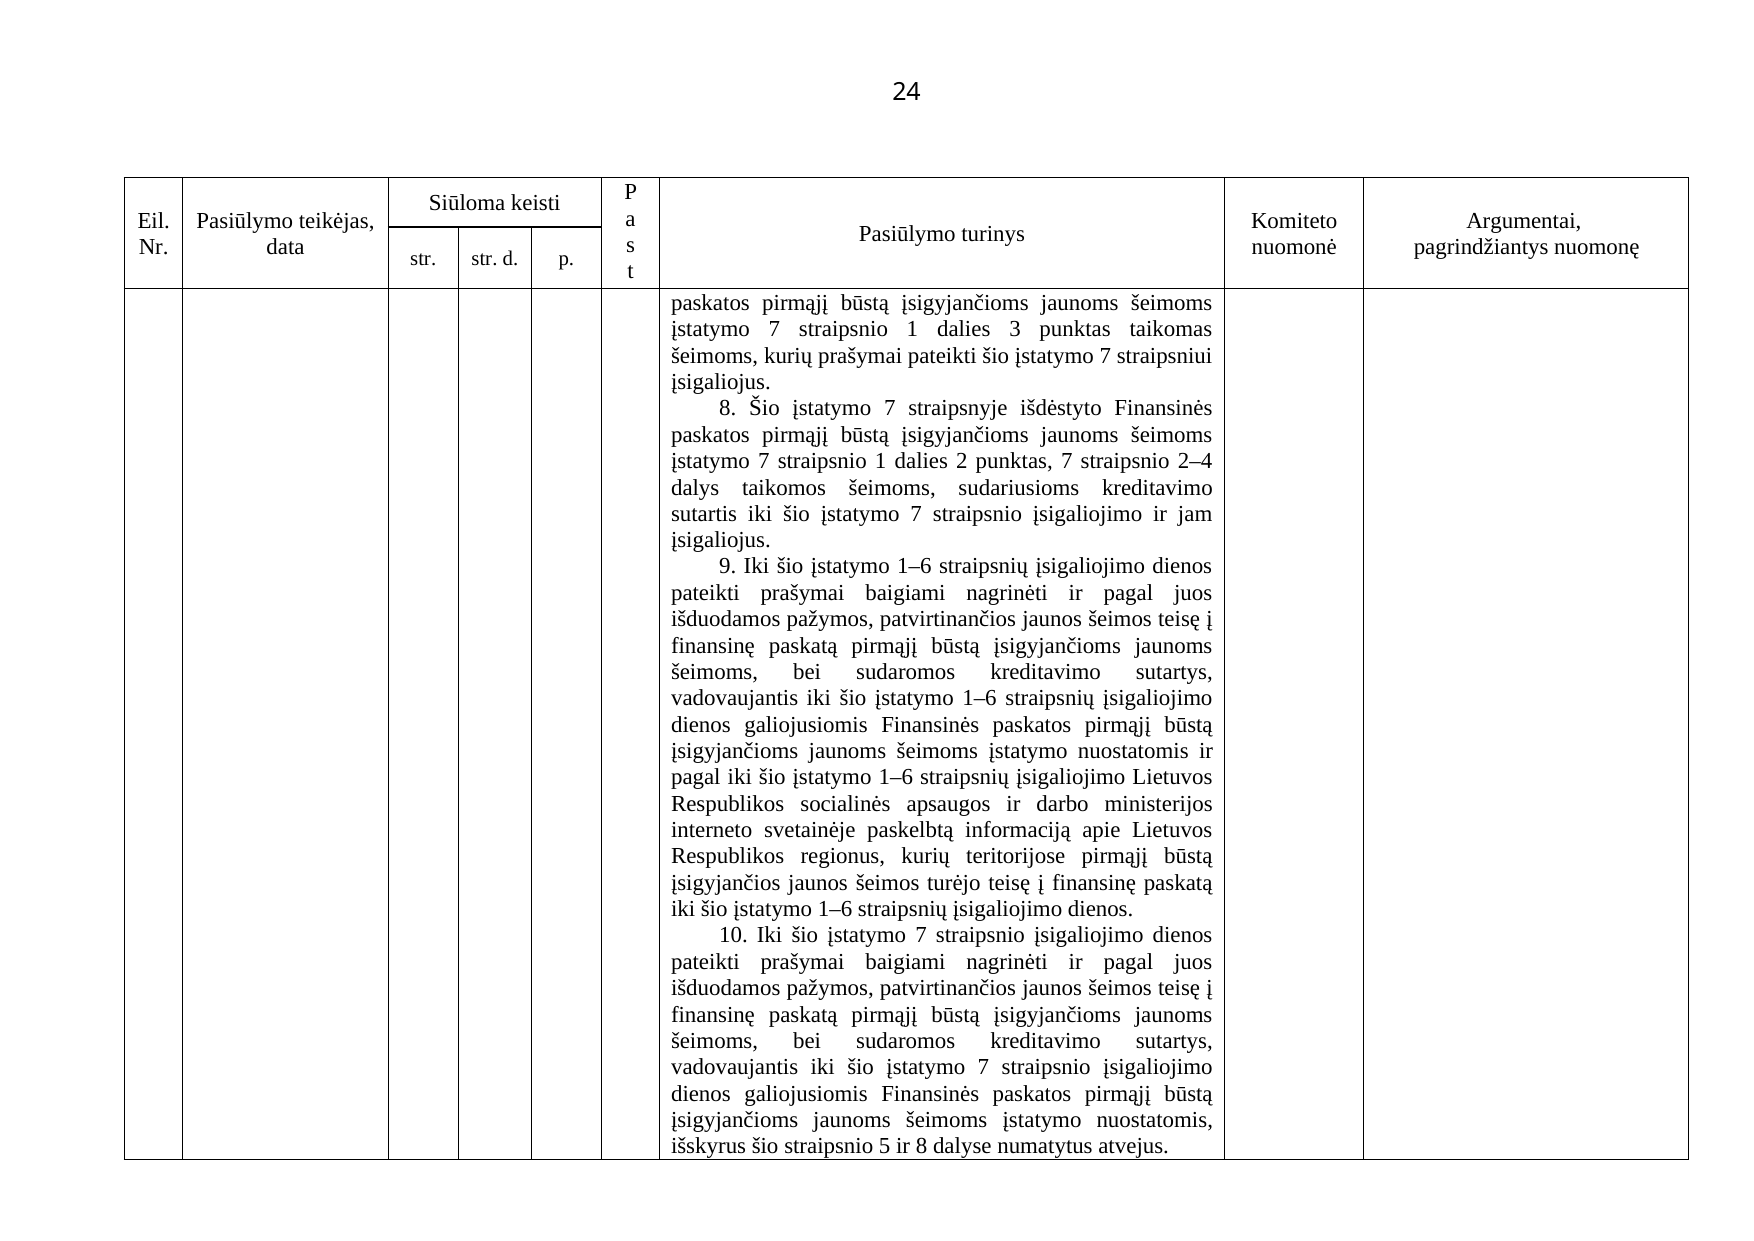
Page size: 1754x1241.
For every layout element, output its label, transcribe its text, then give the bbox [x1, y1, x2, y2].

table_cell str. d. [459, 228, 531, 288]
table_cell [532, 289, 601, 1159]
table_header Eil. Nr. [125, 178, 182, 288]
table_cell [125, 289, 182, 1159]
table_cell p. [532, 228, 601, 288]
table_cell [602, 289, 659, 1159]
table_header Pastabos [602, 178, 659, 288]
table_header Pasiūlymo turinys [660, 178, 1224, 288]
table_cell [459, 289, 531, 1159]
table_header Siūloma keisti [389, 178, 601, 226]
table_cell str. [389, 228, 458, 288]
table_cell [1225, 289, 1363, 1159]
table_header Argumentai, pagrindžiantys nuomonę [1364, 178, 1688, 288]
table_cell paskatos pirmąjį būstą įsigyjančioms jaunoms šeimoms įstatymo 7 straipsnio 1 dalies 3 punktas taikomas šeimoms, kurių prašymai pateikti šio įstatymo 7 straipsniui įsigaliojus. 8. Šio įstatymo 7 straipsnyje išdėstyto Finansinės paskatos pirmąjį būstą įsigyjančioms jaunoms šeimoms įstatymo 7 straipsnio 1 dalies 2 punktas, 7 straipsnio 2–4 dalys taikomos šeimoms, sudariusioms kreditavimo sutartis iki šio įstatymo 7 straipsnio įsigaliojimo ir jam įsigaliojus. 9. Iki šio įstatymo 1–6 straipsnių įsigaliojimo dienos pateikti prašymai baigiami nagrinėti ir pagal juos išduodamos pažymos, patvirtinančios jaunos šeimos teisę į finansinę paskatą pirmąjį būstą įsigyjančioms jaunoms šeimoms, bei sudaromos kreditavimo sutartys, vadovaujantis iki šio įstatymo 1–6 straipsnių įsigaliojimo dienos galiojusiomis Finansinės paskatos pirmąjį būstą įsigyjančioms jaunoms šeimoms įstatymo nuostatomis ir pagal iki šio įstatymo 1–6 straipsnių įsigaliojimo Lietuvos Respublikos socialinės apsaugos ir darbo ministerijos interneto svetainėje paskelbtą informaciją apie Lietuvos Respublikos regionus, kurių teritorijose pirmąjį būstą įsigyjančios jaunos šeimos turėjo teisę į finansinę paskatą iki šio įstatymo 1–6 straipsnių įsigaliojimo dienos. 10. Iki šio įstatymo 7 straipsnio įsigaliojimo dienos pateikti prašymai baigiami nagrinėti ir pagal juos išduodamos pažymos, patvirtinančios jaunos šeimos teisę į finansinę paskatą pirmąjį būstą įsigyjančioms jaunoms šeimoms, bei sudaromos kreditavimo sutartys, vadovaujantis iki šio įstatymo 7 straipsnio įsigaliojimo dienos galiojusiomis Finansinės paskatos pirmąjį būstą įsigyjančioms jaunoms šeimoms įstatymo nuostatomis, išskyrus šio straipsnio 5 ir 8 dalyse numatytus atvejus. [660, 289, 1224, 1159]
table_cell [183, 289, 388, 1159]
table_header Komiteto nuomonė [1225, 178, 1363, 288]
table_cell [389, 289, 458, 1159]
table_cell [1364, 289, 1688, 1159]
table_header Pasiūlymo teikėjas, data [183, 178, 388, 288]
